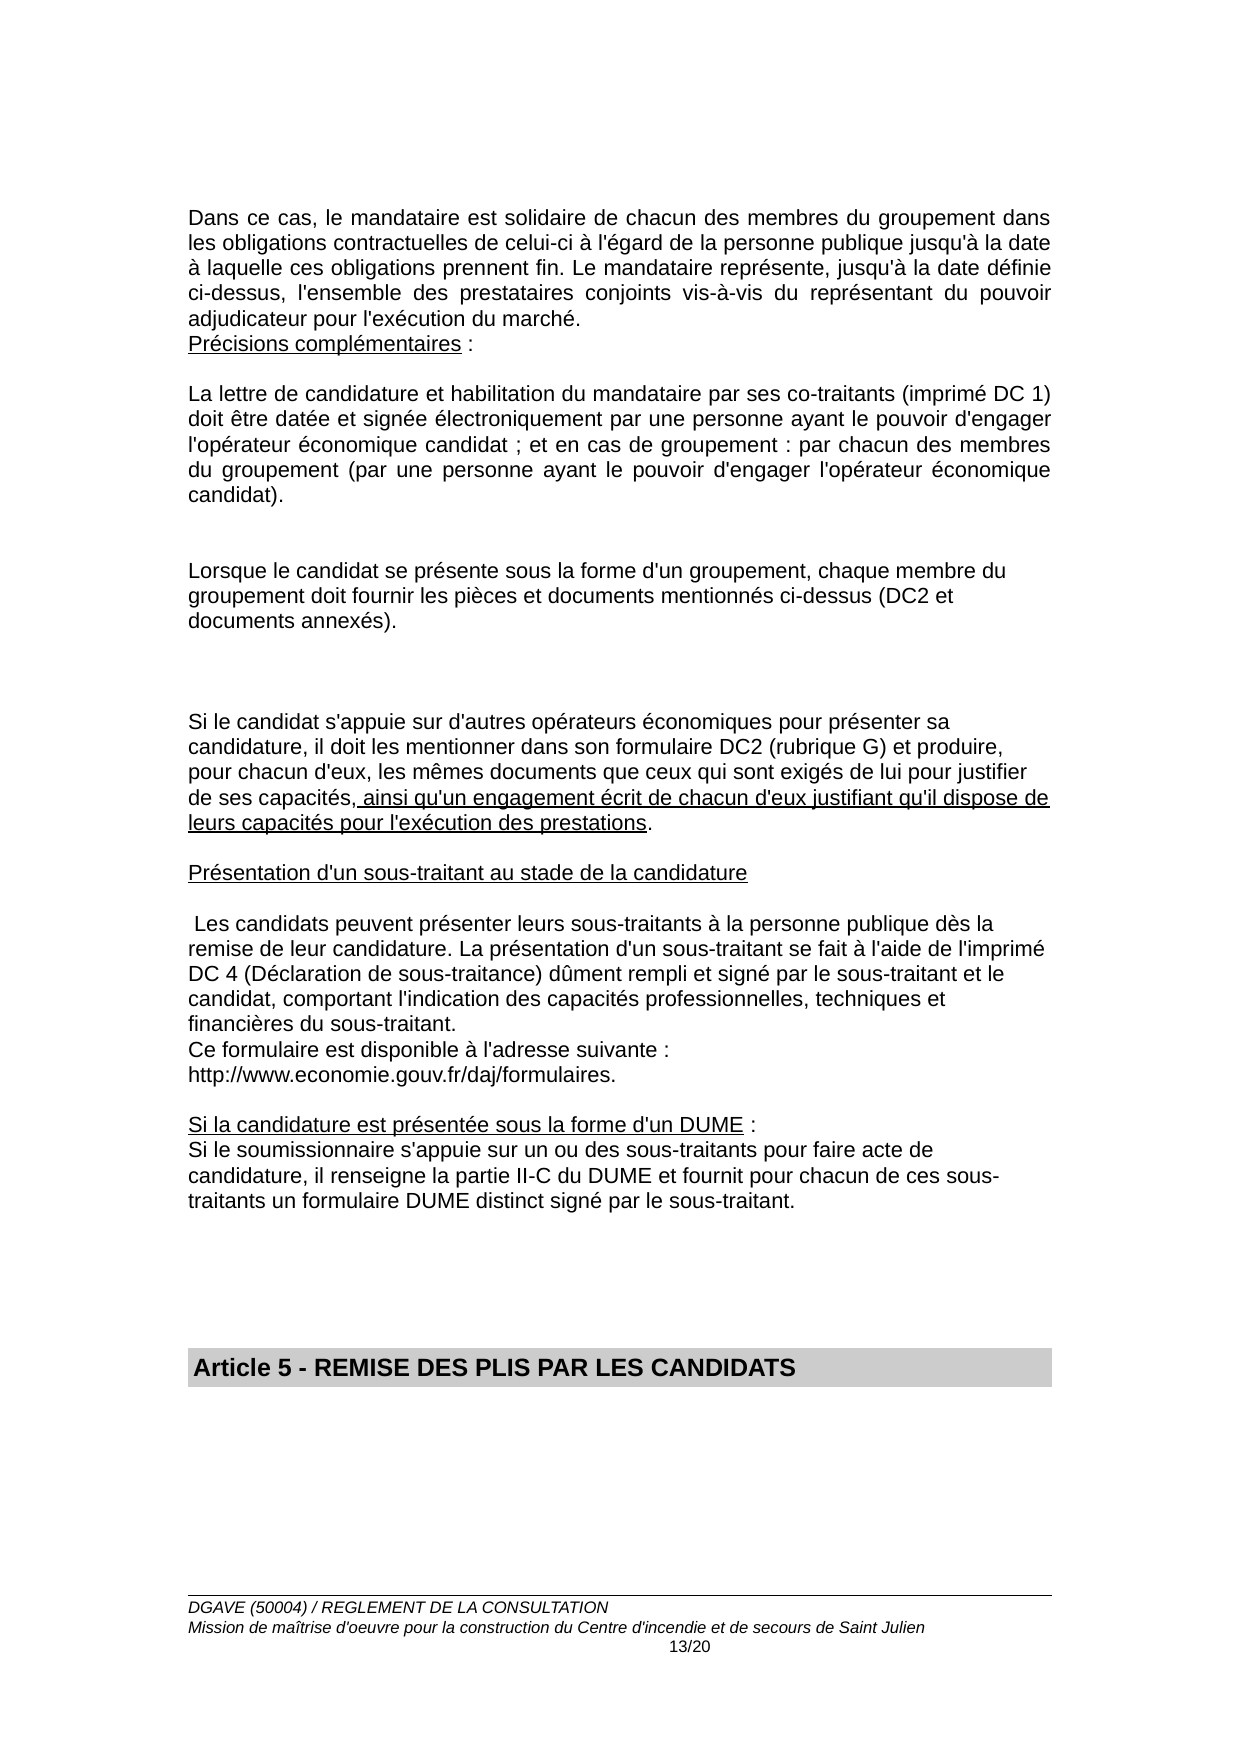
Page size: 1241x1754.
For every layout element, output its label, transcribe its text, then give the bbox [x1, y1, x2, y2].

subtitle REMISE DES PLIS PAR LES CANDIDATS [190, 1350, 1050, 1384]
text Si le candidat s'appuie sur d'autres opérateurs économiques pour présenter sa candidature, il doit les mentionner dans son formulaire DC2 (rubrique G) et produire, pour chacun d'eux, les mêmes documents que ceux qui sont exigés de lui pour justifier de ses capacités, ainsi qu'un engagement écrit de chacun d'eux justifiant qu'il dispose de leurs capacités pour l'exécution des prestations. [188, 709, 1052, 835]
text La lettre de candidature et habilitation du mandataire par ses co-traitants (imprimé DC 1) doit être datée et signée électroniquement par une personne ayant le pouvoir d'engager l'opérateur économique candidat ; et en cas de groupement : par chacun des membres du groupement (par une personne ayant le pouvoir d'engager l'opérateur économique candidat). [188, 381, 1052, 507]
text Précisions complémentaires : [188, 331, 1052, 356]
text Les candidats peuvent présenter leurs sous-traitants à la personne publique dès la remise de leur candidature. La présentation d'un sous-traitant se fait à l'aide de l'imprimé DC 4 (Déclaration de sous-traitance) dûment rempli et signé par le sous-traitant et le candidat, comportant l'indication des capacités professionnelles, techniques et financières du sous-traitant. [188, 910, 1052, 1036]
text Ce formulaire est disponible à l'adresse suivante : http://www.economie.gouv.fr/daj/formulaires. [188, 1036, 1052, 1087]
text Lorsque le candidat se présente sous la forme d'un groupement, chaque membre du groupement doit fournir les pièces et documents mentionnés ci-dessus (DC2 et documents annexés). [188, 557, 1052, 633]
text Dans ce cas, le mandataire est solidaire de chacun des membres du groupement dans les obligations contractuelles de celui-ci à l'égard de la personne publique jusqu'à la date à laquelle ces obligations prennent fin. Le mandataire représente, jusqu'à la date définie ci-dessus, l'ensemble des prestataires conjoints vis-à-vis du représentant du pouvoir adjudicateur pour l'exécution du marché. [188, 204, 1052, 331]
text Présentation d'un sous-traitant au stade de la candidature [188, 860, 1052, 885]
text Si la candidature est présentée sous la forme d'un DUME : [188, 1112, 1052, 1137]
text Si le soumissionnaire s'appuie sur un ou des sous-traitants pour faire acte de candidature, il renseigne la partie II-C du DUME et fournit pour chacun de ces sous-traitants un formulaire DUME distinct signé par le sous-traitant. [188, 1137, 1052, 1213]
